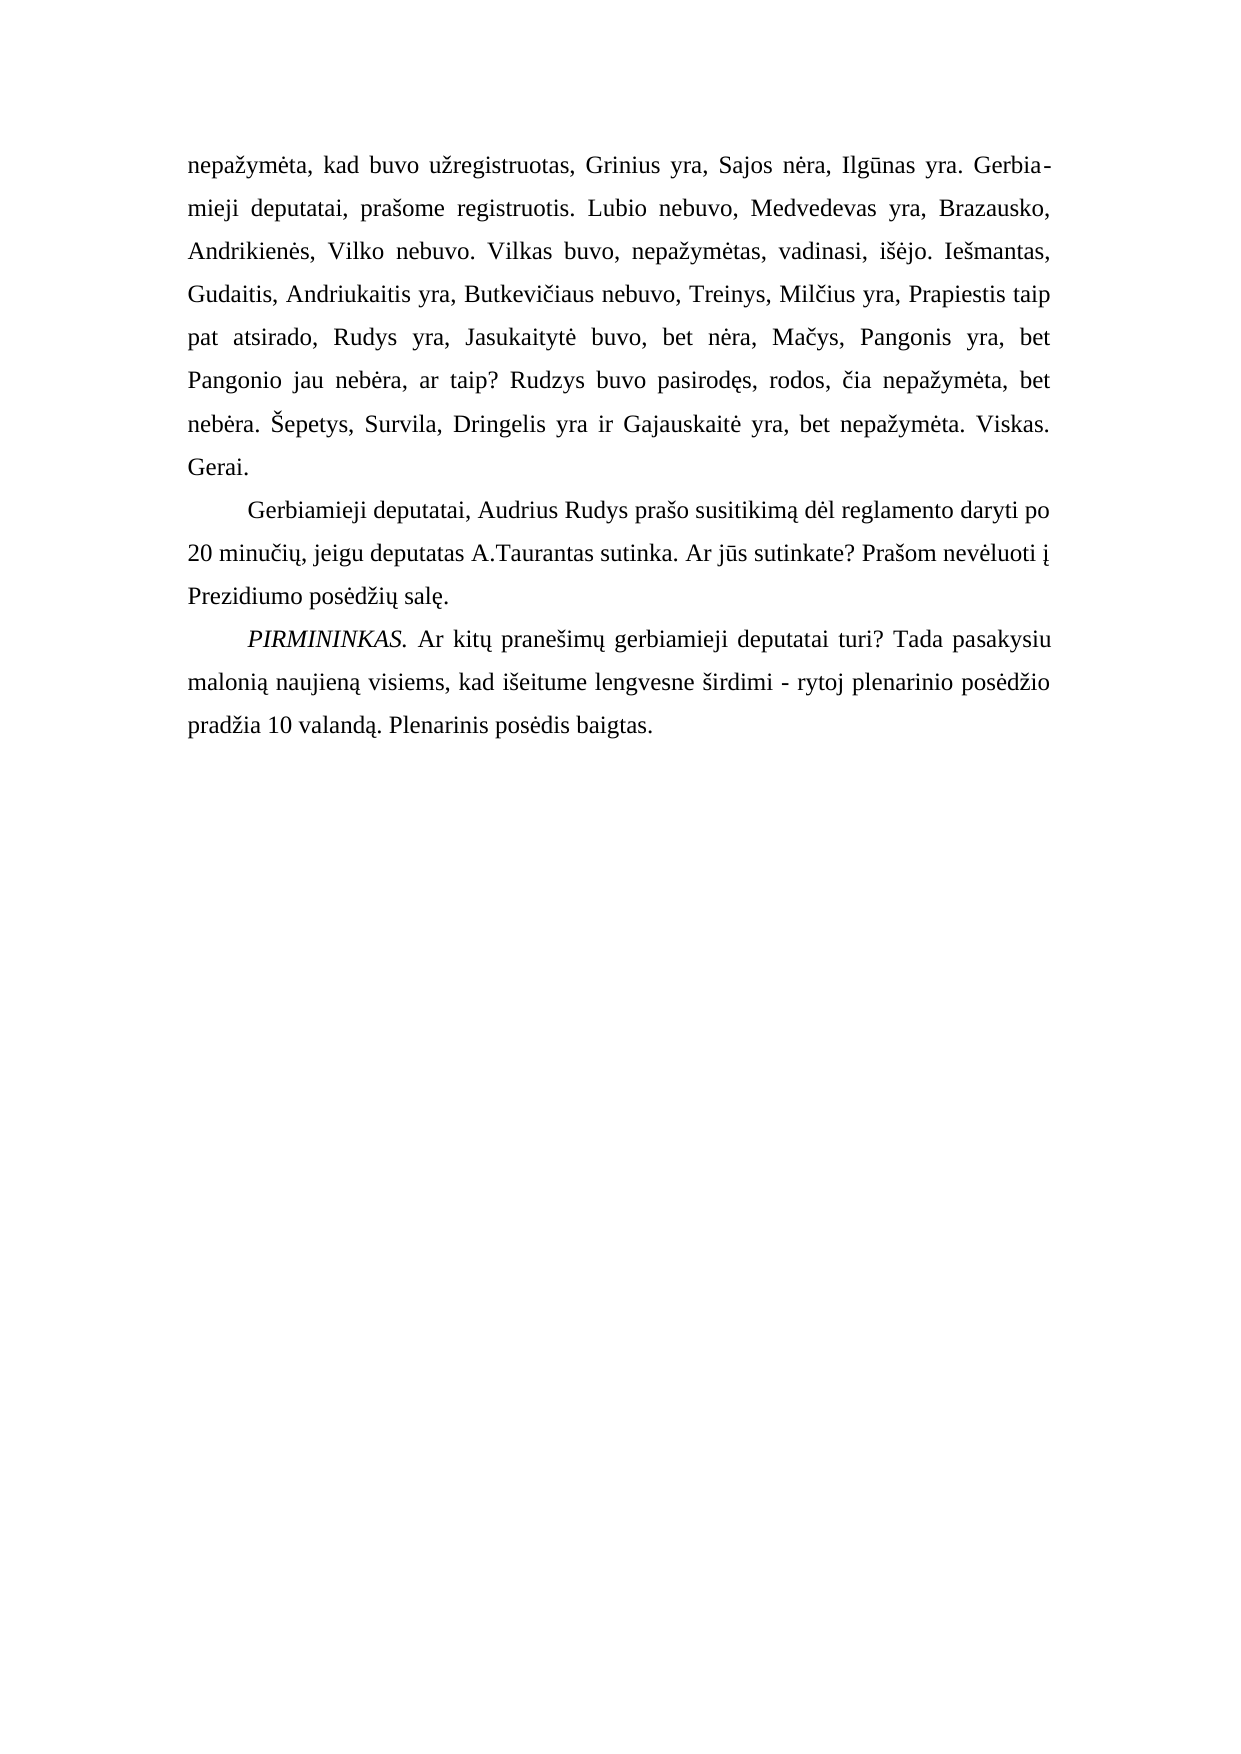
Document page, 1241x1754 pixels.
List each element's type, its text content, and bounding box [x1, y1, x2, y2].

text nepažy­mėta, kad buvo užregistruotas, Grinius yra, Sajos nėra, Ilgūnas yra. Gerbia­mieji deputatai, prašome registruotis. Lubio nebuvo, Medvedevas yra, Brazausko, Andrikienės, Vilko nebuvo. Vilkas buvo, nepažymėtas, vadinasi, išėjo. Iešmantas, Gudaitis, Andriukaitis yra, Butkevičiaus nebuvo, Treinys, Milčius yra, Prapiestis taip pat atsirado, Rudys yra, Jasukaitytė buvo, bet nėra, Mačys, Pangonis yra, bet Pangonio jau nebėra, ar taip? Rudzys buvo pasirodęs, rodos, čia nepažymėta, bet nebėra. Šepetys, Survila, Dringelis yra ir Gajauskaitė yra, bet nepažymėta. Viskas. Gerai. [187, 150, 1051, 481]
text Gerbiamieji deputatai, Audrius Rudys prašo susitikimą dėl reglamento daryti po 20 minučių, jeigu deputatas A.Taurantas sutinka. Ar jūs sutinkate? Prašom nevėluoti į Prezidiumo posėdžių salę. [187, 495, 1051, 610]
text PIRMININKAS. Ar kitų pranešimų gerbiamieji deputatai turi? Tada pa­sakysiu malonią naujieną visiems, kad išeitume lengvesne širdimi - rytoj plenarinio posėdžio pradžia 10 valandą. Plenarinis posėdis baigtas. [187, 624, 1051, 739]
